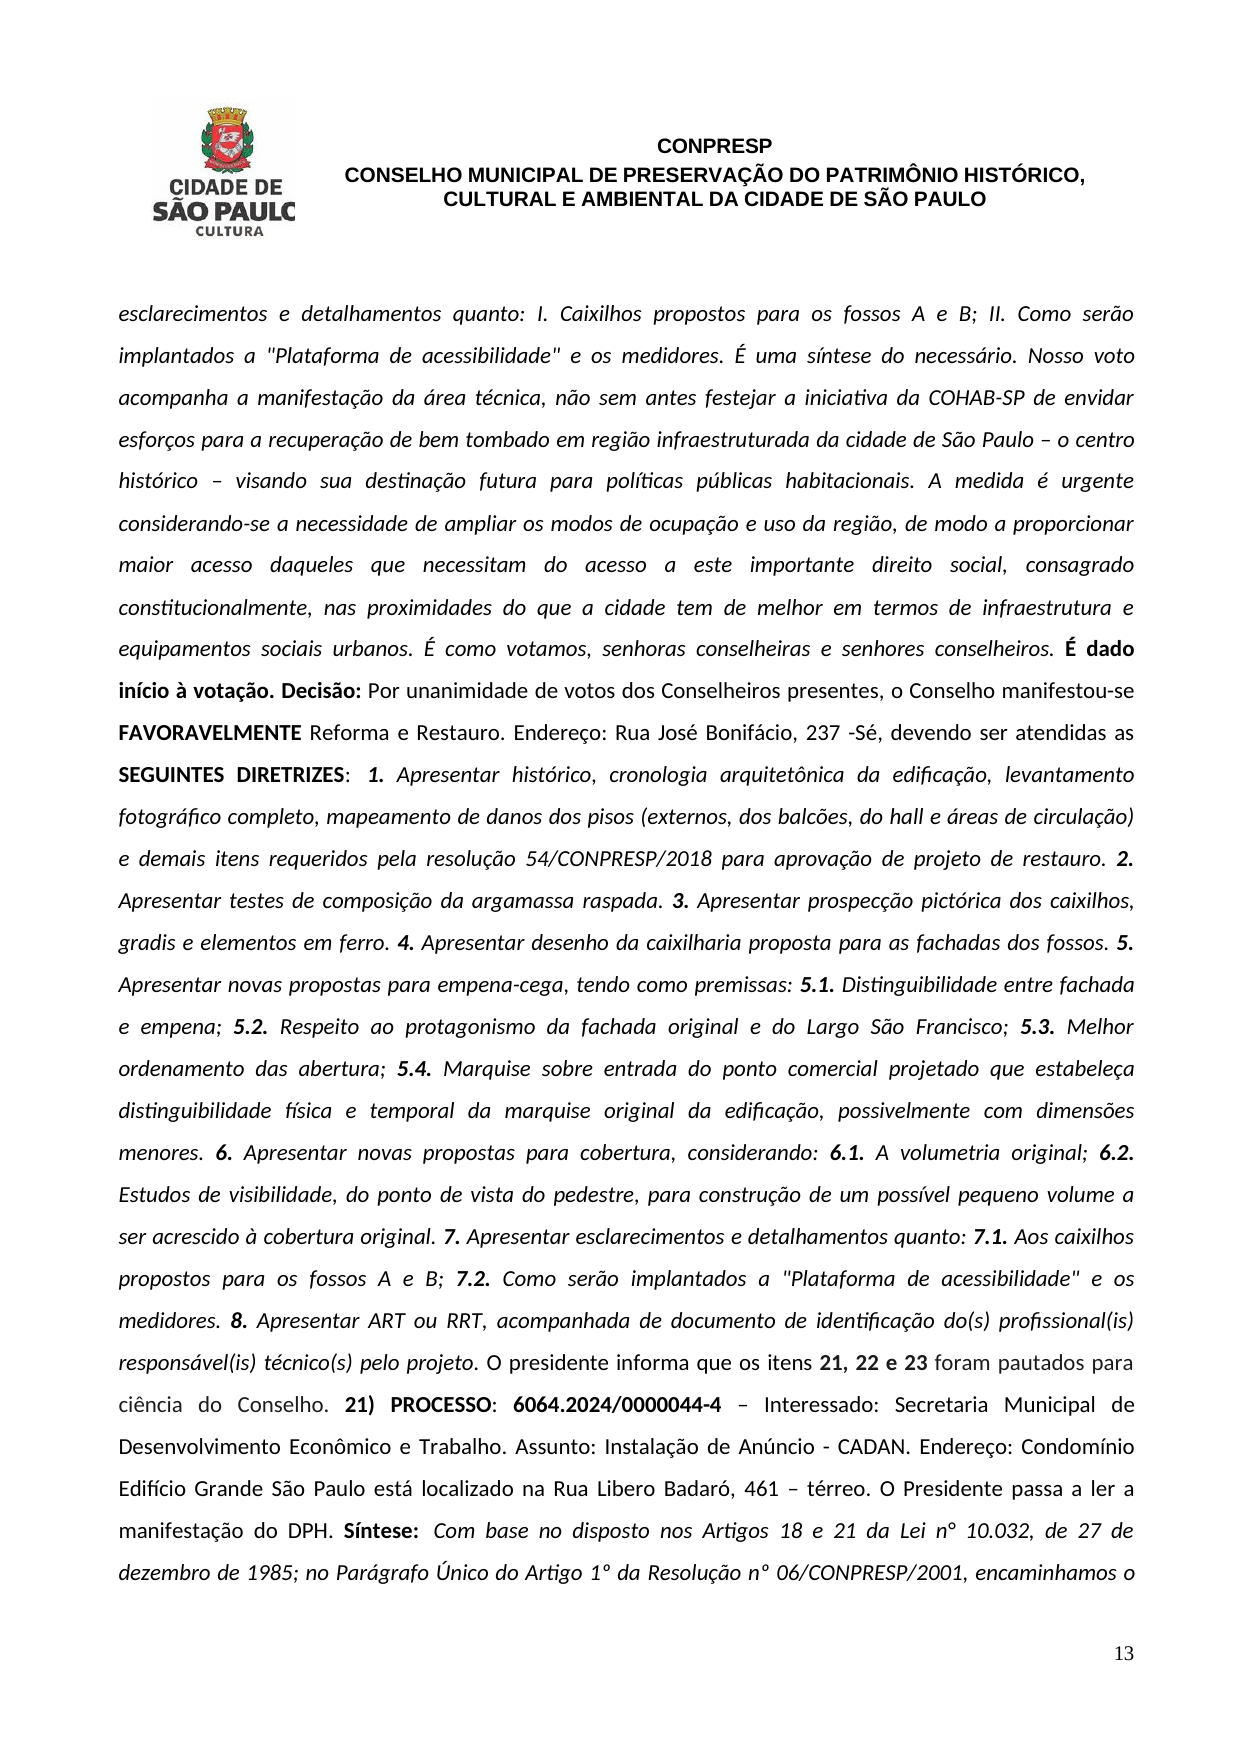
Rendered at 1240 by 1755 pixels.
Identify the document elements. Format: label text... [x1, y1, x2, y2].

text esclarecimentos e detalhamentos quanto: I. Caixilhos propostos para os fossos A e B; II. Como serão implantados a "Plataforma de acessibilidade" e os medidores. É uma síntese do necessário. Nosso voto acompanha a manifestação da área técnica, não sem antes festejar a iniciativa da COHAB-SP de envidar esforços para a recuperação de bem tombado em região infraestruturada da cidade de São Paulo – o centro histórico – visando sua destinação futura para políticas públicas habitacionais. A medida é urgente considerando-se a necessidade de ampliar os modos de ocupação e uso da região, de modo a proporcionar maior acesso daqueles que necessitam do acesso a este importante direito social, consagrado constitucionalmente, nas proximidades do que a cidade tem de melhor em termos de infraestrutura e equipamentos sociais urbanos. É como votamos, senhoras conselheiras e senhores conselheiros. É dado início à votação. Decisão: Por unanimidade de votos dos Conselheiros presentes, o Conselho manifestou-se FAVORAVELMENTE Reforma e Restauro. Endereço: Rua José Bonifácio, 237 -Sé, devendo ser atendidas as SEGUINTES DIRETRIZES: 1. Apresentar histórico, cronologia arquitetônica da edificação, levantamento fotográfico completo, mapeamento de danos dos pisos (externos, dos balcões, do hall e áreas de circulação) e demais itens requeridos pela resolução 54/CONPRESP/2018 para aprovação de projeto de restauro. 2. Apresentar testes de composição da argamassa raspada. 3. Apresentar prospecção pictórica dos caixilhos, gradis e elementos em ferro. 4. Apresentar desenho da caixilharia proposta para as fachadas dos fossos. 5. Apresentar novas propostas para empena-cega, tendo como premissas: 5.1. Distinguibilidade entre fachada e empena; 5.2. Respeito ao protagonismo da fachada original e do Largo São Francisco; 5.3. Melhor ordenamento das abertura; 5.4. Marquise sobre entrada do ponto comercial projetado que estabeleça distinguibilidade física e temporal da marquise original da edificação, possivelmente com dimensões menores. 6. Apresentar novas propostas para cobertura, considerando: 6.1. A volumetria original; 6.2. Estudos de visibilidade, do ponto de vista do pedestre, para construção de um possível pequeno volume a ser acrescido à cobertura original. 7. Apresentar esclarecimentos e detalhamentos quanto: 7.1. Aos caixilhos propostos para os fossos A e B; 7.2. Como serão implantados a "Plataforma de acessibilidade" e os medidores. 8. Apresentar ART ou RRT, acompanhada de documento de identificação do(s) profissional(is) responsável(is) técnico(s) pelo projeto. O presidente informa que os itens 21, 22 e 23 foram pautados para ciência do Conselho. 21) PROCESSO: 6064.2024/0000044-4 – Interessado: Secretaria Municipal de Desenvolvimento Econômico e Trabalho. Assunto: Instalação de Anúncio - CADAN. Endereço: Condomínio Edifício Grande São Paulo está localizado na Rua Libero Badaró, 461 – térreo. O Presidente passa a ler a manifestação do DPH. Síntese: Com base no disposto nos Artigos 18 e 21 da Lei n° 10.032, de 27 de dezembro de 1985; no Parágrafo Único do Artigo 1º da Resolução nº 06/CONPRESP/2001, encaminhamos o [118, 299, 1135, 1586]
